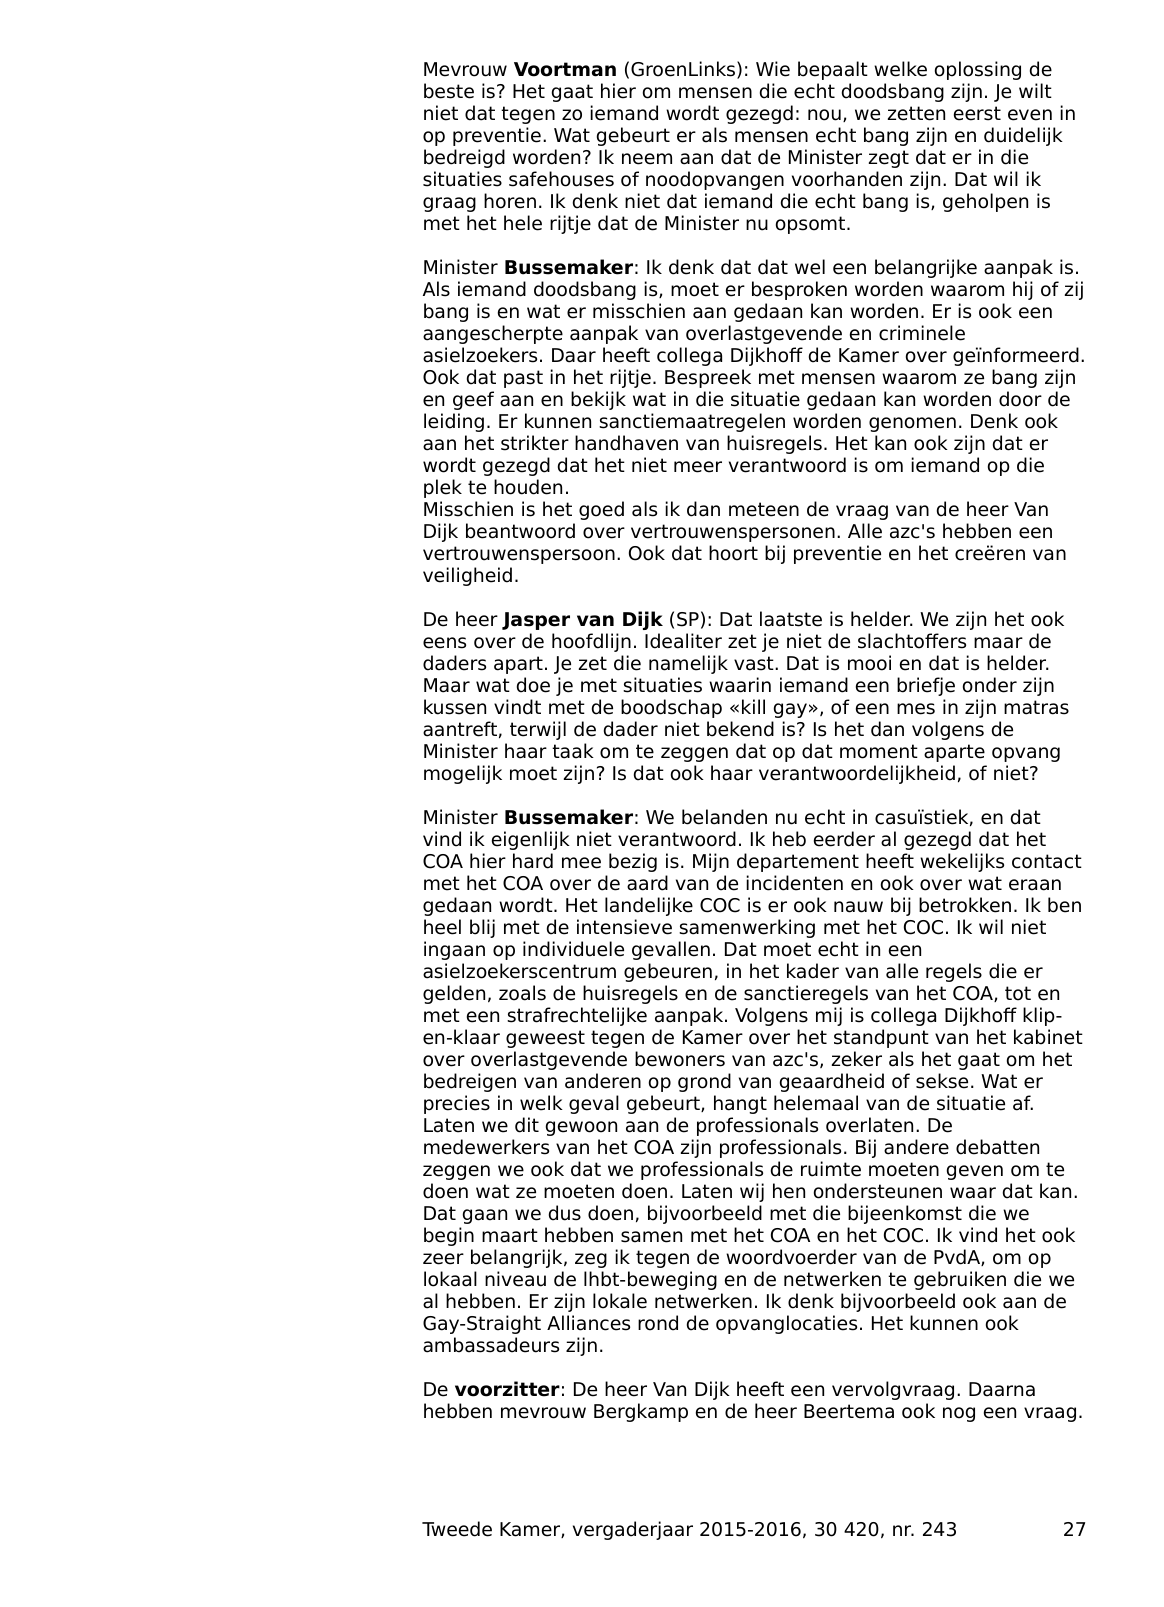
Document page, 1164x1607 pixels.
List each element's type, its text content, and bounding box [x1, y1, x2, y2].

text Minister Bussemaker: We belanden nu echt in casuïstiek, en dat vind ik eigenlijk niet verantwoord. Ik heb eerder al gezegd dat het COA hier hard mee bezig is. Mijn departement heeft wekelijks contact met het COA over de aard van de incidenten en ook over wat eraan gedaan wordt. Het landelijke COC is er ook nauw bij betrokken. Ik ben heel blij met de intensieve samenwerking met het COC. Ik wil niet ingaan op individuele gevallen. Dat moet echt in een asielzoekerscentrum gebeuren, in het kader van alle regels die er gelden, zoals de huisregels en de sanctieregels van het COA, tot en met een strafrechtelijke aanpak. Volgens mij is collega Dijkhoff klip-en-klaar geweest tegen de Kamer over het standpunt van het kabinet over overlastgevende bewoners van azc's, zeker als het gaat om het bedreigen van anderen op grond van geaardheid of sekse. Wat er precies in welk geval gebeurt, hangt helemaal van de situatie af. Laten we dit gewoon aan de professionals overlaten. De medewerkers van het COA zijn professionals. Bij andere debatten zeggen we ook dat we professionals de ruimte moeten geven om te doen wat ze moeten doen. Laten wij hen ondersteunen waar dat kan. Dat gaan we dus doen, bijvoorbeeld met die bijeenkomst die we begin maart hebben samen met het COA en het COC. Ik vind het ook zeer belangrijk, zeg ik tegen de woordvoerder van de PvdA, om op lokaal niveau de lhbt-beweging en de netwerken te gebruiken die we al hebben. Er zijn lokale netwerken. Ik denk bijvoorbeeld ook aan de Gay-Straight Alliances rond de opvanglocaties. Het kunnen ook ambassadeurs zijn. [422, 807, 1087, 1356]
text De voorzitter: De heer Van Dijk heeft een vervolgvraag. Daarna hebben mevrouw Bergkamp en de heer Beertema ook nog een vraag. [422, 1379, 1087, 1423]
text Minister Bussemaker: Ik denk dat dat wel een belangrijke aanpak is. Als iemand doodsbang is, moet er besproken worden waarom hij of zij bang is en wat er misschien aan gedaan kan worden. Er is ook een aangescherpte aanpak van overlastgevende en criminele asielzoekers. Daar heeft collega Dijkhoff de Kamer over geïnformeerd. Ook dat past in het rijtje. Bespreek met mensen waarom ze bang zijn en geef aan en bekijk wat in die situatie gedaan kan worden door de leiding. Er kunnen sanctiemaatregelen worden genomen. Denk ook aan het strikter handhaven van huisregels. Het kan ook zijn dat er wordt gezegd dat het niet meer verantwoord is om iemand op die plek te houden. [422, 257, 1087, 499]
text Mevrouw Voortman (GroenLinks): Wie bepaalt welke oplossing de beste is? Het gaat hier om mensen die echt doodsbang zijn. Je wilt niet dat tegen zo iemand wordt gezegd: nou, we zetten eerst even in op preventie. Wat gebeurt er als mensen echt bang zijn en duidelijk bedreigd worden? Ik neem aan dat de Minister zegt dat er in die situaties safehouses of noodopvangen voorhanden zijn. Dat wil ik graag horen. Ik denk niet dat iemand die echt bang is, geholpen is met het hele rijtje dat de Minister nu opsomt. [422, 59, 1087, 235]
text Misschien is het goed als ik dan meteen de vraag van de heer Van Dijk beantwoord over vertrouwenspersonen. Alle azc's hebben een vertrouwenspersoon. Ook dat hoort bij preventie en het creëren van veiligheid. [422, 499, 1087, 587]
text De heer Jasper van Dijk (SP): Dat laatste is helder. We zijn het ook eens over de hoofdlijn. Idealiter zet je niet de slachtoffers maar de daders apart. Je zet die namelijk vast. Dat is mooi en dat is helder. Maar wat doe je met situaties waarin iemand een briefje onder zijn kussen vindt met de boodschap «kill gay», of een mes in zijn matras aantreft, terwijl de dader niet bekend is? Is het dan volgens de Minister haar taak om te zeggen dat op dat moment aparte opvang mogelijk moet zijn? Is dat ook haar verantwoordelijkheid, of niet? [422, 609, 1087, 785]
